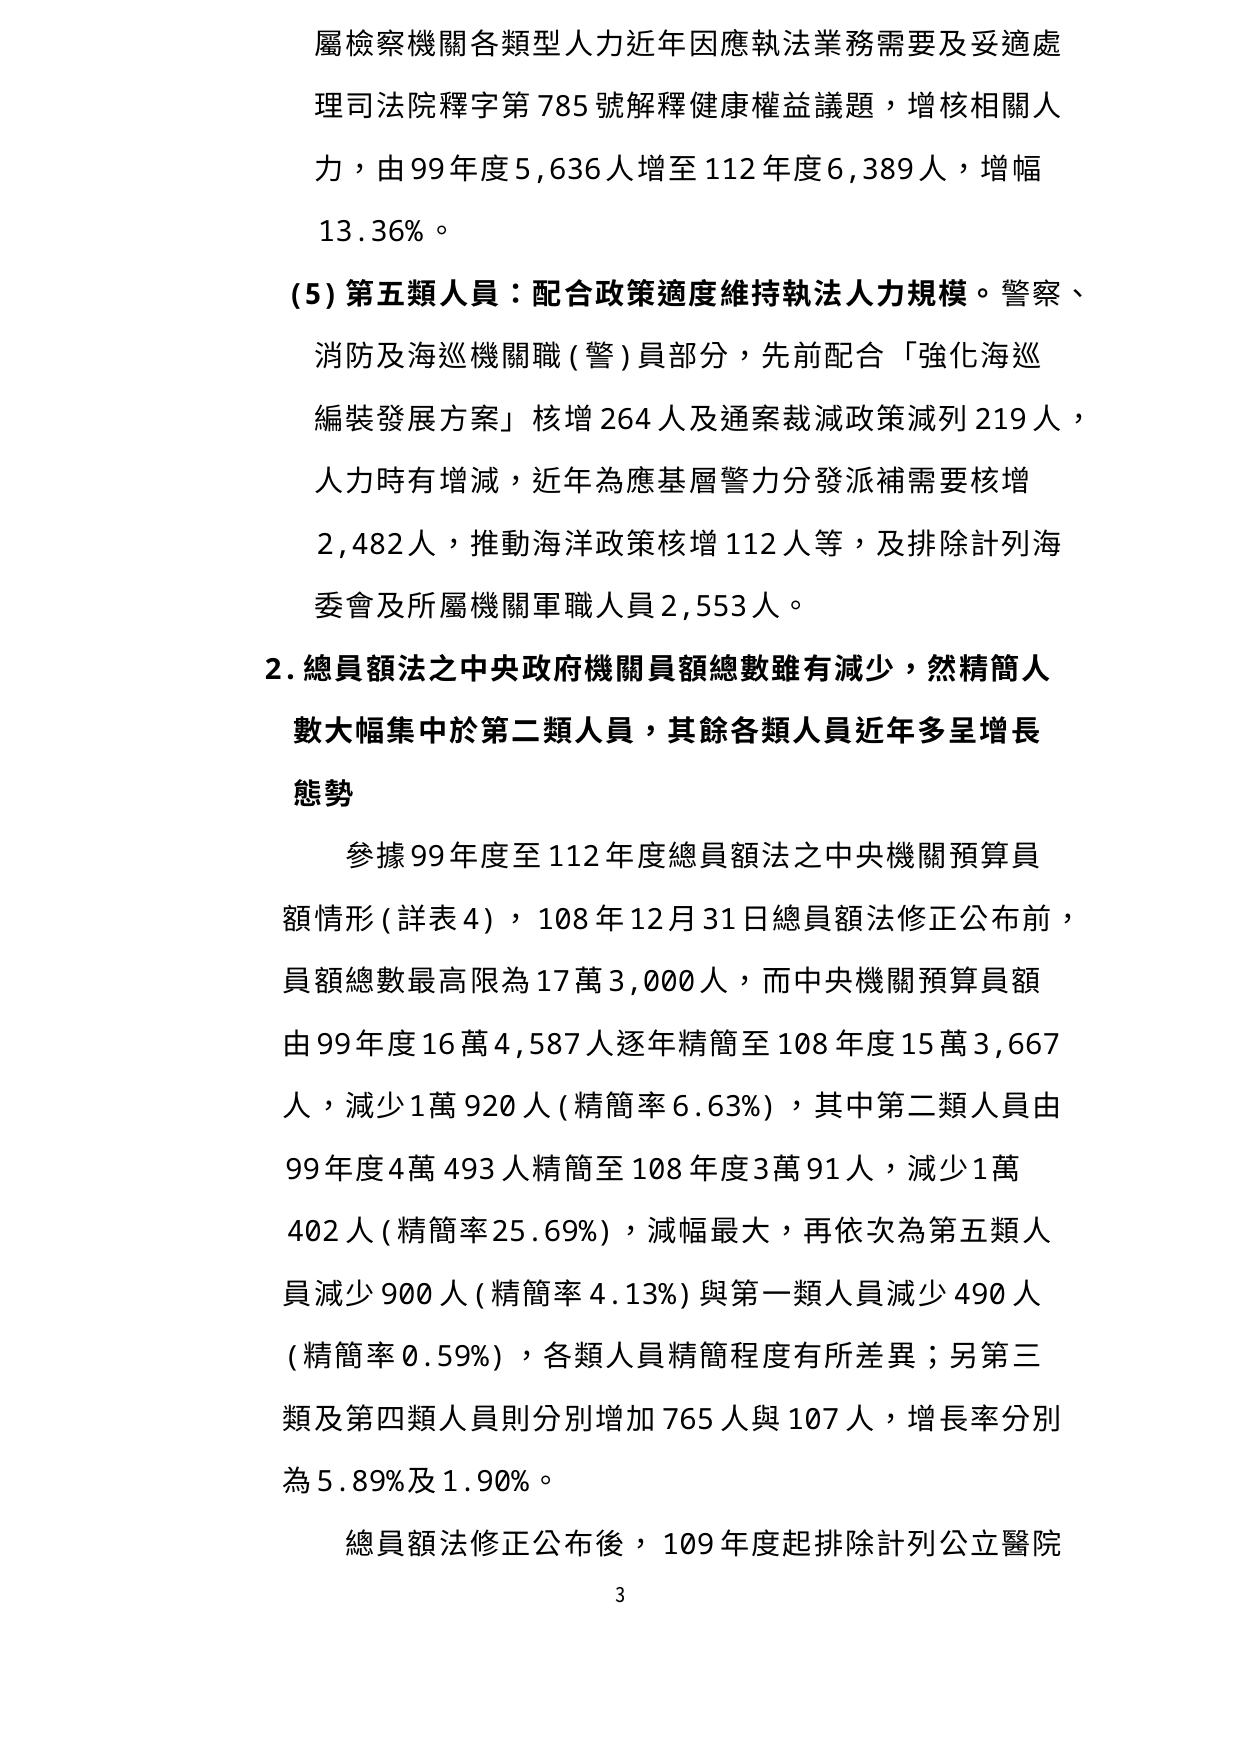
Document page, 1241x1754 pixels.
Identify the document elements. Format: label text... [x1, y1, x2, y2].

text 屬檢察機關各類型人力近年因應執法業務需要及妥適處理司法院釋字第785號解釋健康權益議題，增核相關人力，由99年度5,636人增至112年度6,389人，增幅13.36%。 [279, 0, 1063, 250]
text 2.總員額法之中央政府機關員額總數雖有減少，然精簡人數大幅集中於第二類人員，其餘各類人員近年多呈增長態勢 [253, 625, 1063, 812]
text 總員額法修正公布後，109年度起排除計列公立醫院 [279, 1500, 1063, 1562]
text (5)第五類人員：配合政策適度維持執法人力規模。警察、消防及海巡機關職(警)員部分，先前配合「強化海巡編裝發展方案」核增264人及通案裁減政策減列219人，人力時有增減，近年為應基層警力分發派補需要核增2,482人，推動海洋政策核增112人等，及排除計列海委會及所屬機關軍職人員2,553人。 [279, 250, 1063, 625]
text 參據99年度至112年度總員額法之中央機關預算員額情形(詳表4)，108年12月31日總員額法修正公布前，員額總數最高限為17萬3,000人，而中央機關預算員額由99年度16萬4,587人逐年精簡至108年度15萬3,667人，減少1萬920人(精簡率6.63%)，其中第二類人員由99年度4萬493人精簡至108年度3萬91人，減少1萬402人(精簡率25.69%)，減幅最大，再依次為第五類人員減少900人(精簡率4.13%)與第一類人員減少490人(精簡率0.59%)，各類人員精簡程度有所差異；另第三類及第四類人員則分別增加765人與107人，增長率分別為5.89%及1.90%。 [279, 812, 1063, 1500]
